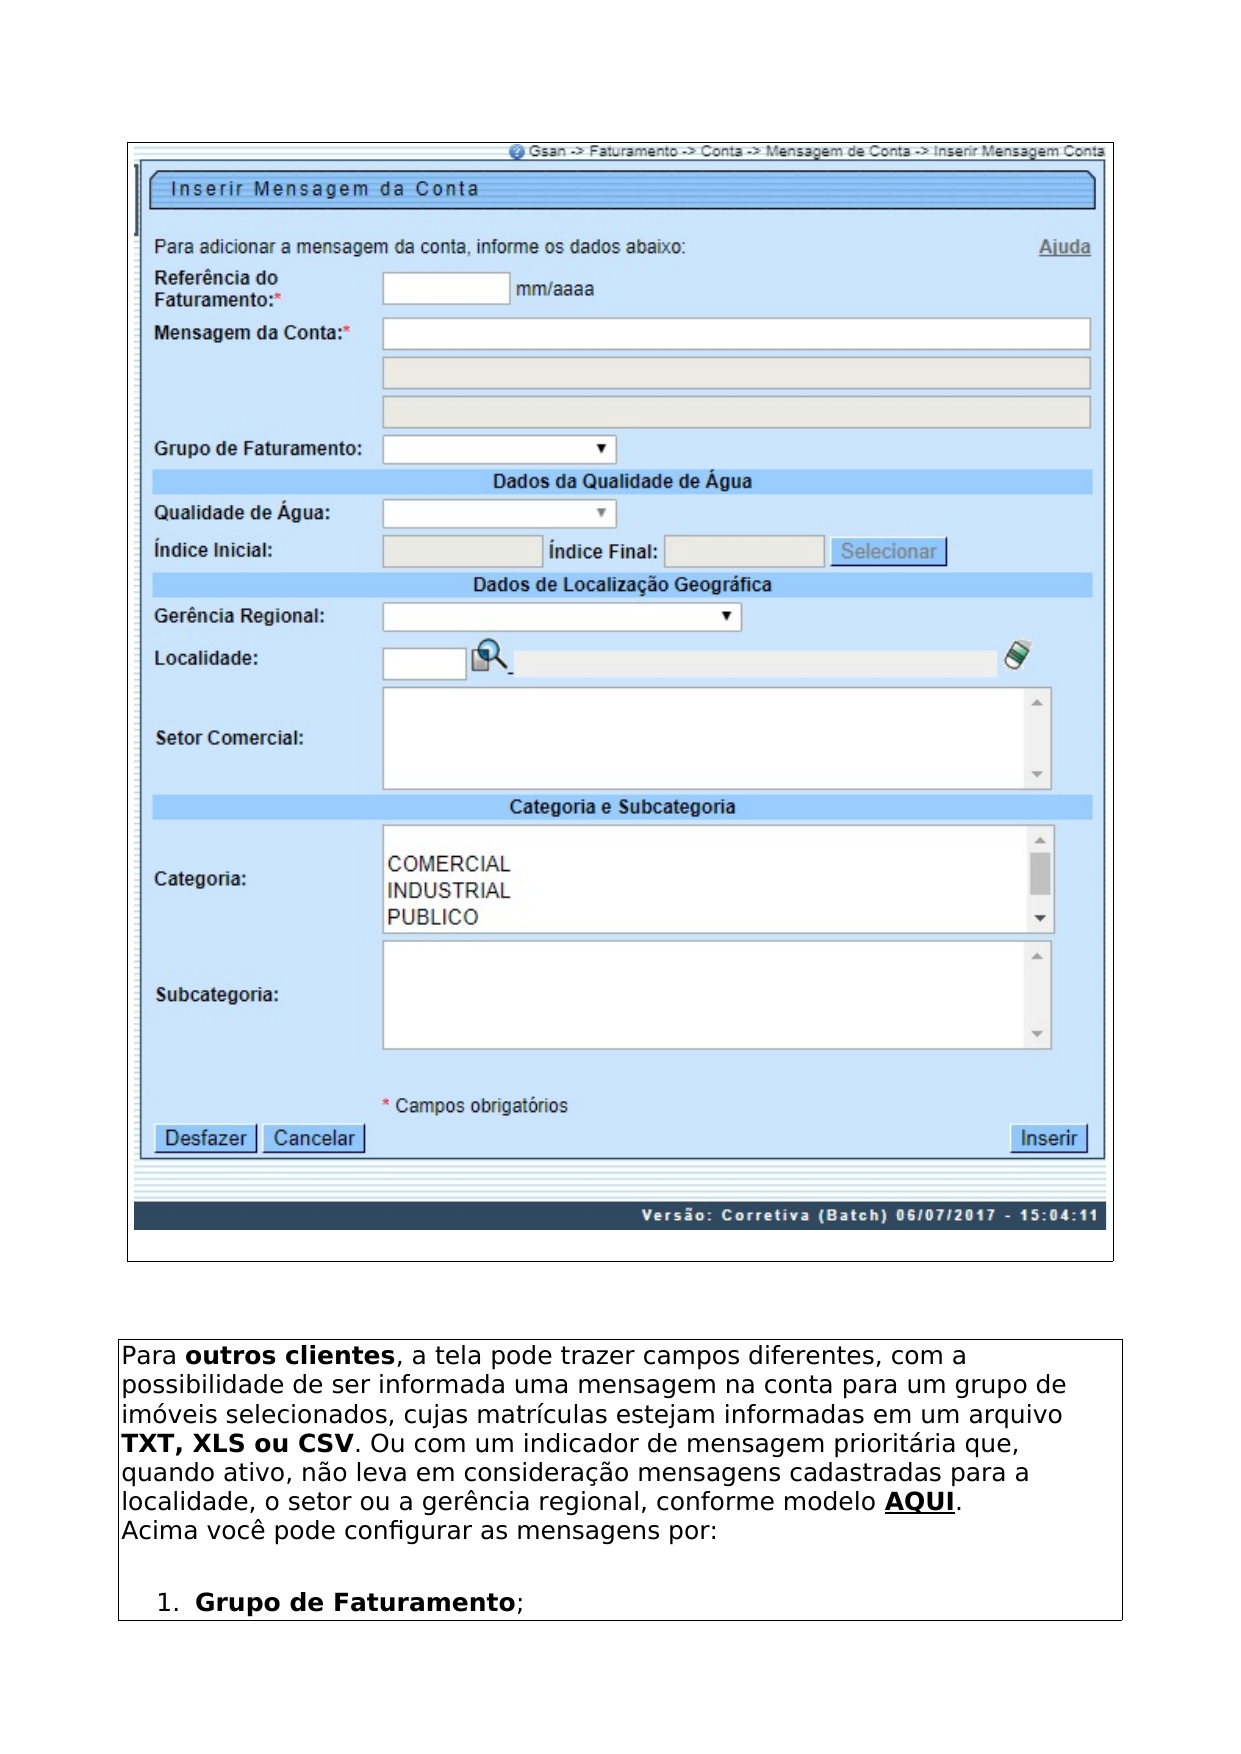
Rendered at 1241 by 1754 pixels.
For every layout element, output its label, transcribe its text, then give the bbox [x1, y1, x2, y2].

table_header [128, 143, 1113, 1261]
table_header Para outros clientes, a tela pode trazer campos diferentes, com a possibilidade de ser informada uma mensagem na conta para um grupo de imóveis selecionados, cujas matrículas estejam informadas em um arquivo TXT, XLS ou CSV. Ou com um indicador de mensagem prioritária que, quando ativo, não leva em consideração mensagens cadastradas para a localidade, o setor ou a gerência regional, conforme modelo AQUI. Acima você pode configurar as mensagens por: Grupo de Faturamento; Qualidade de Água; Gerência Regional; Localidade; Setor Comercial; Categoria; Subcategoria. No caso de informar mensagens de conta especificas para categorias de imóveis, é possível especificá-las por subcategorias, com opção de variar as subcategorias dentro de uma mesma categoria. Preencha os campos de acordo com a configuração que você desejar (para detalhes sobre o preenchimento dos campos clique AQUI) e pressione o botão , para solicitar ao sistema a efetivação do cadastramento da mensagem a ser apresentada na conta. [119, 1340, 1122, 1620]
picture [134, 144, 1107, 1230]
